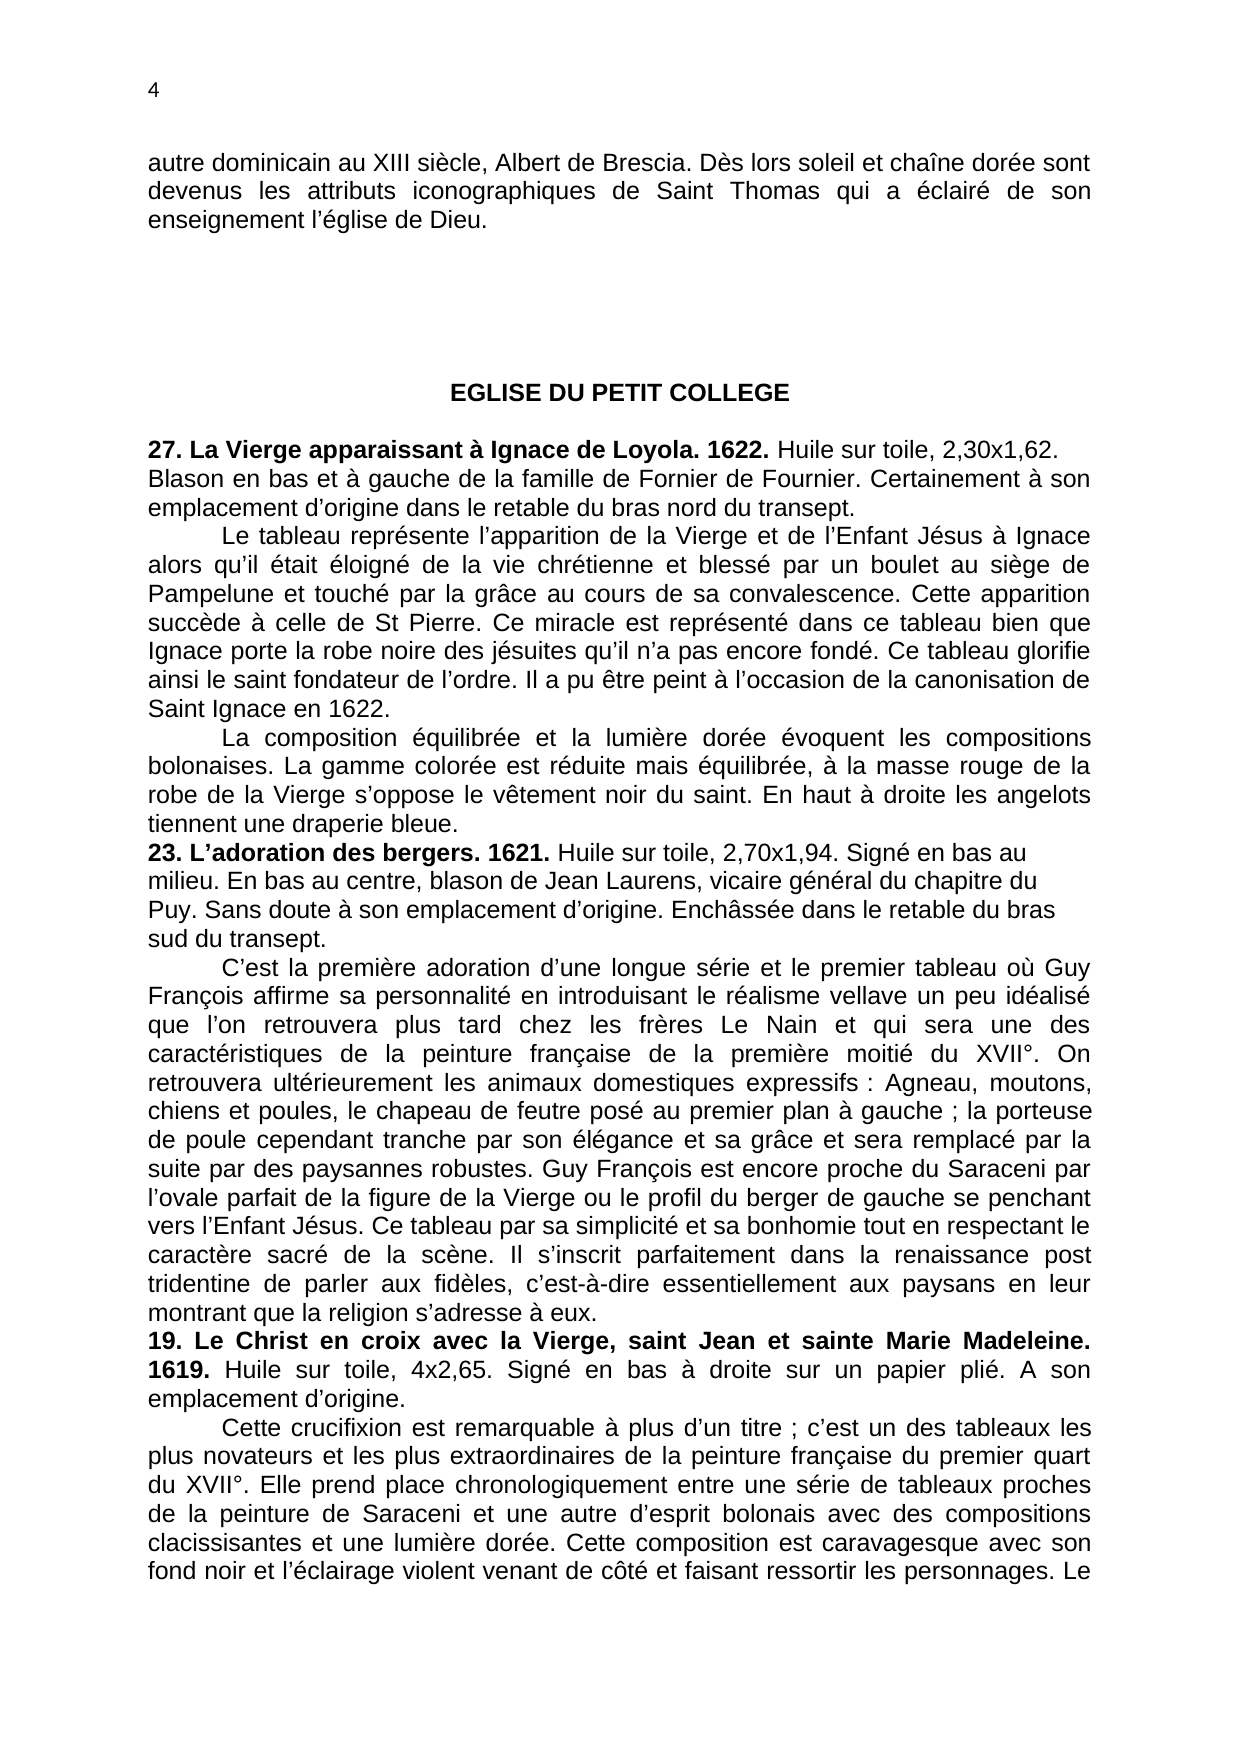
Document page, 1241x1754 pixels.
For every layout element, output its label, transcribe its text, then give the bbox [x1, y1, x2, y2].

text 27. La Vierge apparaissant à Ignace de Loyola. 1622. Huile sur toile, 2,30x1,62. [148, 435, 1093, 464]
text Blason en bas et à gauche de la famille de Fornier de Fournier. Certainement à son emplacement d’origine dans le retable du bras nord du transept. [148, 464, 1093, 521]
text Le tableau représente l’apparition de la Vierge et de l’Enfant Jésus à Ignace alors qu’il était éloigné de la vie chrétienne et blessé par un boulet au siège de Pampelune et touché par la grâce au cours de sa convalescence. Cette apparition succède à celle de St Pierre. Ce miracle est représenté dans ce tableau bien que Ignace porte la robe noire des jésuites qu’il n’a pas encore fondé. Ce tableau glorifie ainsi le saint fondateur de l’ordre. Il a pu être peint à l’occasion de la canonisation de Saint Ignace en 1622. [148, 521, 1093, 723]
text EGLISE DU PETIT COLLEGE [148, 378, 1093, 406]
text C’est la première adoration d’une longue série et le premier tableau où Guy François affirme sa personnalité en introduisant le réalisme vellave un peu idéalisé que l’on retrouvera plus tard chez les frères Le Nain et qui sera une des caractéristiques de la peinture française de la première moitié du XVII°. On retrouvera ultérieurement les animaux domestiques expressifs : Agneau, moutons, chiens et poules, le chapeau de feutre posé au premier plan à gauche ; la porteuse de poule cependant tranche par son élégance et sa grâce et sera remplacé par la suite par des paysannes robustes. Guy François est encore proche du Saraceni par l’ovale parfait de la figure de la Vierge ou le profil du berger de gauche se penchant vers l’Enfant Jésus. Ce tableau par sa simplicité et sa bonhomie tout en respectant le caractère sacré de la scène. Il s’inscrit parfaitement dans la renaissance post tridentine de parler aux fidèles, c’est-à-dire essentiellement aux paysans en leur montrant que la religion s’adresse à eux. [148, 953, 1093, 1326]
text autre dominicain au XIII siècle, Albert de Brescia. Dès lors soleil et chaîne dorée sont devenus les attributs iconographiques de Saint Thomas qui a éclairé de son enseignement l’église de Dieu. [148, 148, 1093, 234]
text Cette crucifixion est remarquable à plus d’un titre ; c’est un des tableaux les plus novateurs et les plus extraordinaires de la peinture française du premier quart du XVII°. Elle prend place chronologiquement entre une série de tableaux proches de la peinture de Saraceni et une autre d’esprit bolonais avec des compositions clacissisantes et une lumière dorée. Cette composition est caravagesque avec son fond noir et l’éclairage violent venant de côté et faisant ressortir les personnages. Le [148, 1413, 1093, 1585]
text La composition équilibrée et la lumière dorée évoquent les compositions bolonaises. La gamme colorée est réduite mais équilibrée, à la masse rouge de la robe de la Vierge s’oppose le vêtement noir du saint. En haut à droite les angelots tiennent une draperie bleue. [148, 723, 1093, 838]
text 19. Le Christ en croix avec la Vierge, saint Jean et sainte Marie Madeleine. 1619. Huile sur toile, 4x2,65. Signé en bas à droite sur un papier plié. A son emplacement d’origine. [148, 1326, 1093, 1413]
text 23. L’adoration des bergers. 1621. Huile sur toile, 2,70x1,94. Signé en bas au milieu. En bas au centre, blason de Jean Laurens, vicaire général du chapitre du Puy. Sans doute à son emplacement d’origine. Enchâssée dans le retable du bras sud du transept. [148, 838, 1093, 953]
